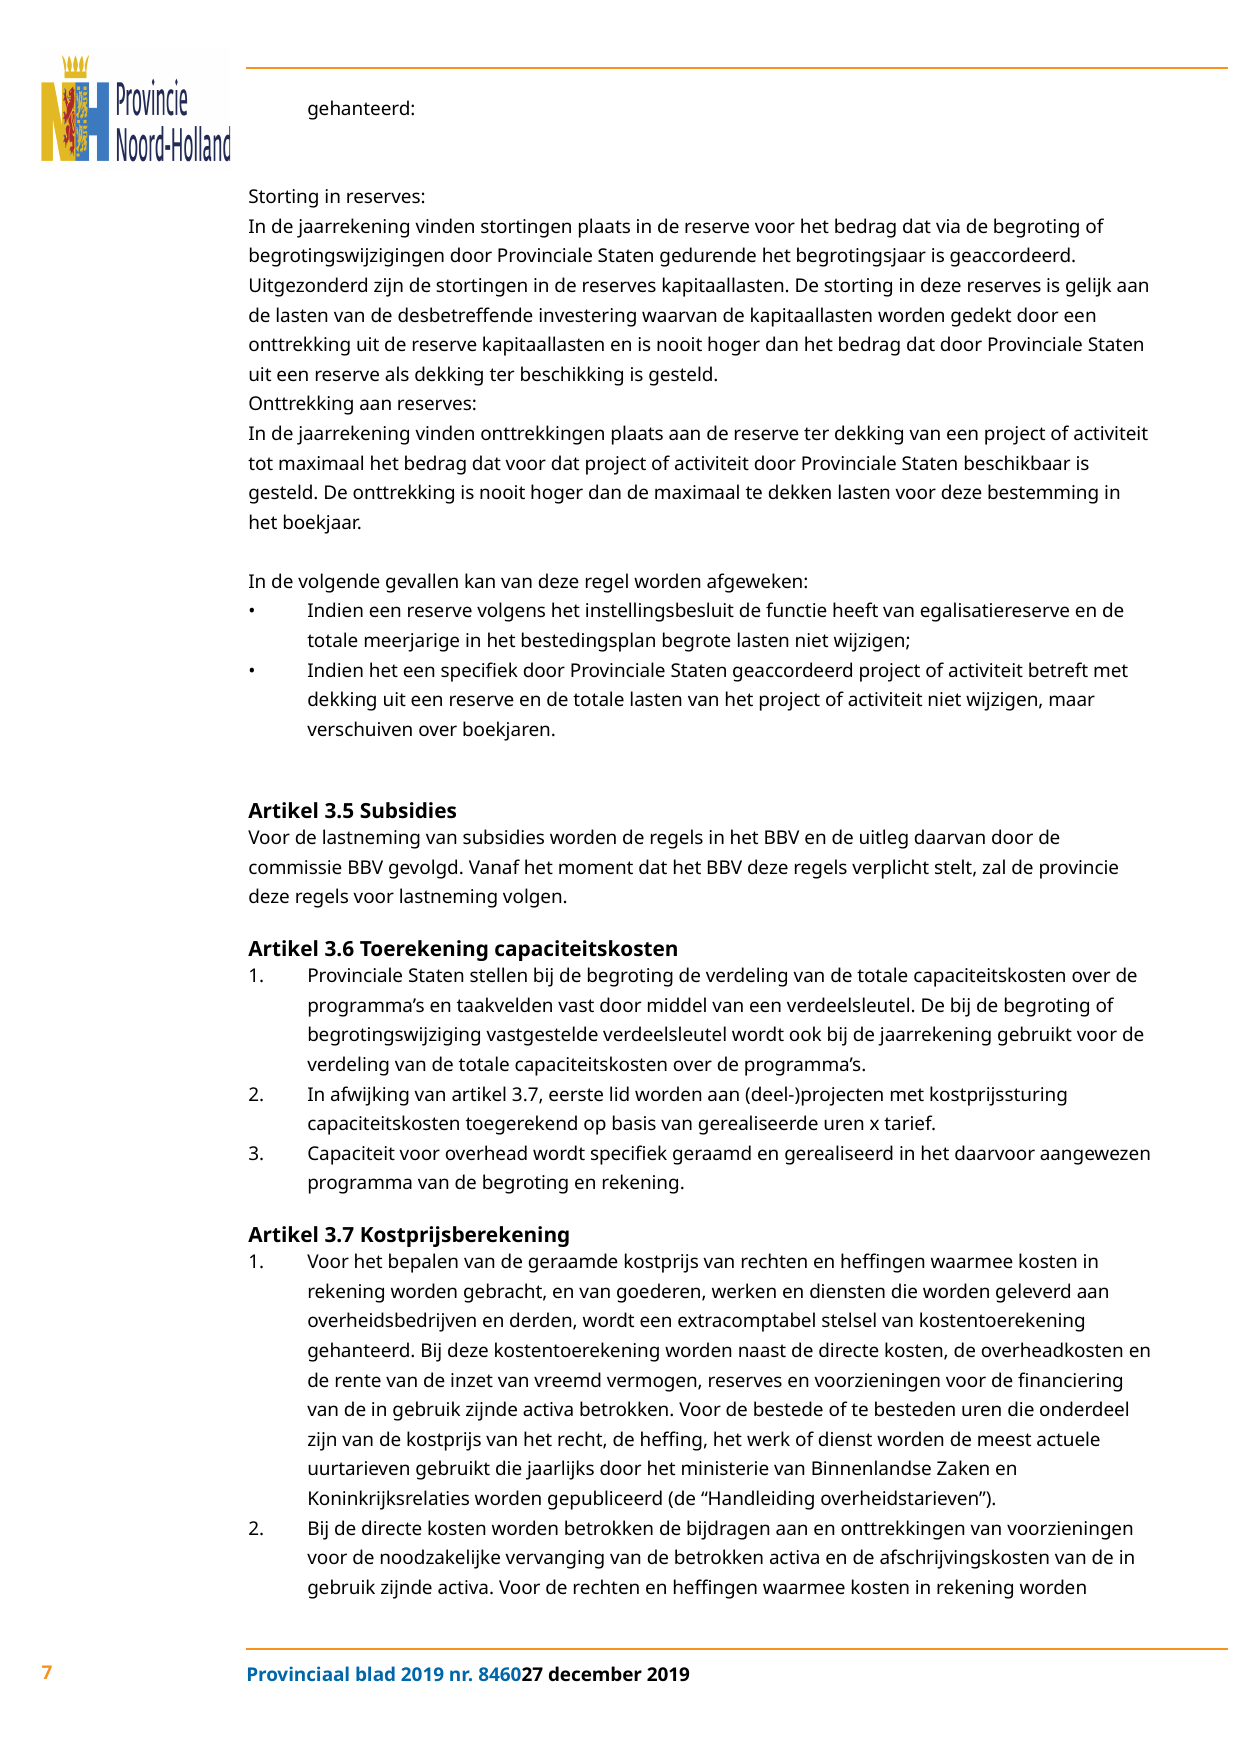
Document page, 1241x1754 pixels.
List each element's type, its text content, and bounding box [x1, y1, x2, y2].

list Voor het bepalen van de geraamde kostprijs van rechten en heffingen waarmee kosten in rekening worden gebracht, en van goederen, werken en diensten die worden geleverd aan overheidsbedrijven en derden, wordt een extracomptabel stelsel van kostentoerekening gehanteerd. Bij deze kostentoerekening worden naast de directe kosten, de overheadkosten en de rente van de inzet van vreemd vermogen, reserves en voorzieningen voor de financiering van de in gebruik zijnde activa betrokken. Voor de bestede of te besteden uren die onderdeel zijn van de kostprijs van het recht, de heffing, het werk of dienst worden de meest actuele uurtarieven gebruikt die jaarlijks door het ministerie van Binnenlandse Zaken en Koninkrijksrelaties worden gepubliceerd (de “Handleiding overheidstarieven”). [248, 1248, 1152, 1511]
text Artikel 3.6 Toerekening capaciteitskosten [248, 934, 1152, 962]
text Artikel 3.7 Kostprijsberekening [248, 1220, 1152, 1248]
list Provinciale Staten stellen bij de begroting de verdeling van de totale capaciteitskosten over de programma’s en taakvelden vast door middel van een verdeelsleutel. De bij de begroting of begrotingswijziging vastgestelde verdeelsleutel wordt ook bij de jaarrekening gebruikt voor de verdeling van de totale capaciteitskosten over de programma’s. [248, 962, 1152, 1077]
text Artikel 3.5 Subsidies [248, 796, 1152, 824]
text In de jaarrekening vinden onttrekkingen plaats aan de reserve ter dekking van een project of activiteit tot maximaal het bedrag dat voor dat project of activiteit door Provinciale Staten beschikbaar is gesteld. De onttrekking is nooit hoger dan de maximaal te dekken lasten voor deze bestemming in het boekjaar. [248, 420, 1152, 535]
text Storting in reserves: [248, 183, 1152, 209]
text In de volgende gevallen kan van deze regel worden afgeweken: [248, 568, 1152, 594]
list Indien een reserve volgens het instellingsbesluit de functie heeft van egalisatiereserve en de totale meerjarige in het bestedingsplan begrote lasten niet wijzigen; [248, 598, 1152, 653]
list Capaciteit voor overhead wordt specifiek geraamd en gerealiseerd in het daarvoor aangewezen programma van de begroting en rekening. [248, 1140, 1152, 1195]
text In de jaarrekening vinden stortingen plaats in de reserve voor het bedrag dat via de begroting of begrotingswijzigingen door Provinciale Staten gedurende het begrotingsjaar is geaccordeerd. Uitgezonderd zijn de stortingen in de reserves kapitaallasten. De storting in deze reserves is gelijk aan de lasten van de desbetreffende investering waarvan de kapitaallasten worden gedekt door een onttrekking uit de reserve kapitaallasten en is nooit hoger dan het bedrag dat door Provinciale Staten uit een reserve als dekking ter beschikking is gesteld. [248, 213, 1152, 387]
list In afwijking van artikel 3.7, eerste lid worden aan (deel-)projecten met kostprijssturing capaciteitskosten toegerekend op basis van gerealiseerde uren x tarief. [248, 1081, 1152, 1136]
text Voor de lastneming van subsidies worden de regels in het BBV en de uitleg daarvan door de commissie BBV gevolgd. Vanaf het moment dat het BBV deze regels verplicht stelt, zal de provincie deze regels voor lastneming volgen. [248, 824, 1152, 909]
list gehanteerd: [248, 95, 1152, 121]
picture [41, 47, 231, 172]
list Bij de directe kosten worden betrokken de bijdragen aan en onttrekkingen van voorzieningen voor de noodzakelijke vervanging van de betrokken activa en de afschrijvingskosten van de in gebruik zijnde activa. Voor de rechten en heffingen waarmee kosten in rekening worden [248, 1515, 1152, 1599]
text Onttrekking aan reserves: [248, 391, 1152, 416]
list Indien het een specifiek door Provinciale Staten geaccordeerd project of activiteit betreft met dekking uit een reserve en de totale lasten van het project of activiteit niet wijzigen, maar verschuiven over boekjaren. [248, 657, 1152, 742]
